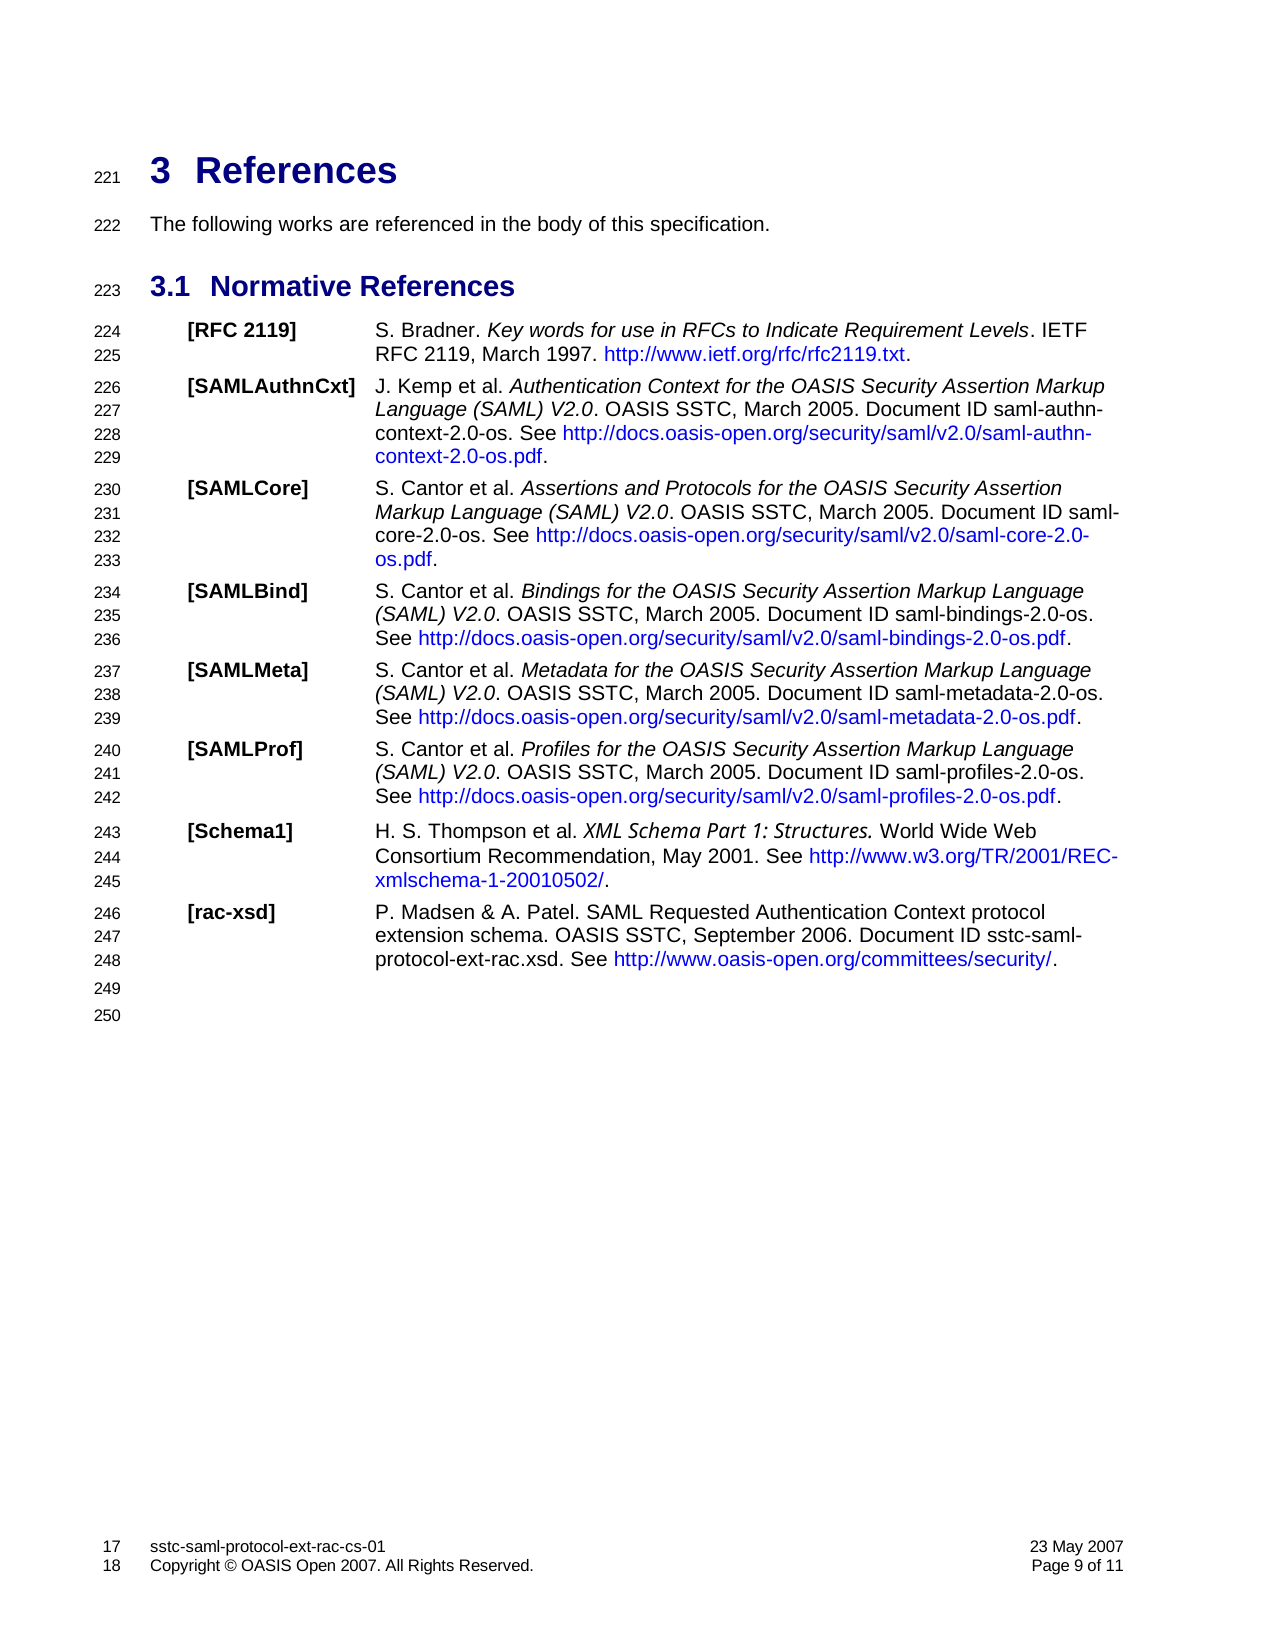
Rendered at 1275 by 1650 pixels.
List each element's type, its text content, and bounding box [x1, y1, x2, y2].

text [SAMLCore] S. Cantor et al. Assertions and Protocols for the OASIS Security Assertion Markup Language (SAML) V2.0. OASIS SSTC, March 2005. Document ID saml-core-2.0-os. See http://docs.oasis-open.org/security/saml/v2.0/saml-core-2.0-os.pdf. [187, 477, 1125, 571]
text [SAMLProf] S. Cantor et al. Profiles for the OASIS Security Assertion Markup Language (SAML) V2.0. OASIS SSTC, March 2005. Document ID saml-profiles-2.0-os. See http://docs.oasis-open.org/security/saml/v2.0/saml-profiles-2.0-os.pdf. [187, 737, 1125, 808]
subtitle References [150, 150, 1125, 192]
text [RFC 2119] S. Bradner. Key words for use in RFCs to Indicate Requirement Levels. IETF RFC 2119, March 1997. http://www.ietf.org/rfc/rfc2119.txt. [187, 319, 1125, 366]
text [SAMLMeta] S. Cantor et al. Metadata for the OASIS Security Assertion Markup Language (SAML) V2.0. OASIS SSTC, March 2005. Document ID saml-metadata-2.0-os. See http://docs.oasis-open.org/security/saml/v2.0/saml-metadata-2.0-os.pdf. [187, 658, 1125, 729]
text The following works are referenced in the body of this specification. [150, 213, 1125, 236]
text [Schema1] H. S. Thompson et al. XML Schema Part 1: Structures. World Wide Web Consortium Recommendation, May 2001. See http://www.w3.org/TR/2001/REC-xmlschema-1-20010502/. [187, 816, 1125, 892]
text [SAMLAuthnCxt] J. Kemp et al. Authentication Context for the OASIS Security Assertion Markup Language (SAML) V2.0. OASIS SSTC, March 2005. Document ID saml-authn-context-2.0-os. See http://docs.oasis-open.org/security/saml/v2.0/saml-authn-context-2.0-os.pdf. [187, 374, 1125, 468]
subtitle Normative References [150, 270, 1125, 302]
text [SAMLBind] S. Cantor et al. Bindings for the OASIS Security Assertion Markup Language (SAML) V2.0. OASIS SSTC, March 2005. Document ID saml-bindings-2.0-os. See http://docs.oasis-open.org/security/saml/v2.0/saml-bindings-2.0-os.pdf. [187, 579, 1125, 650]
